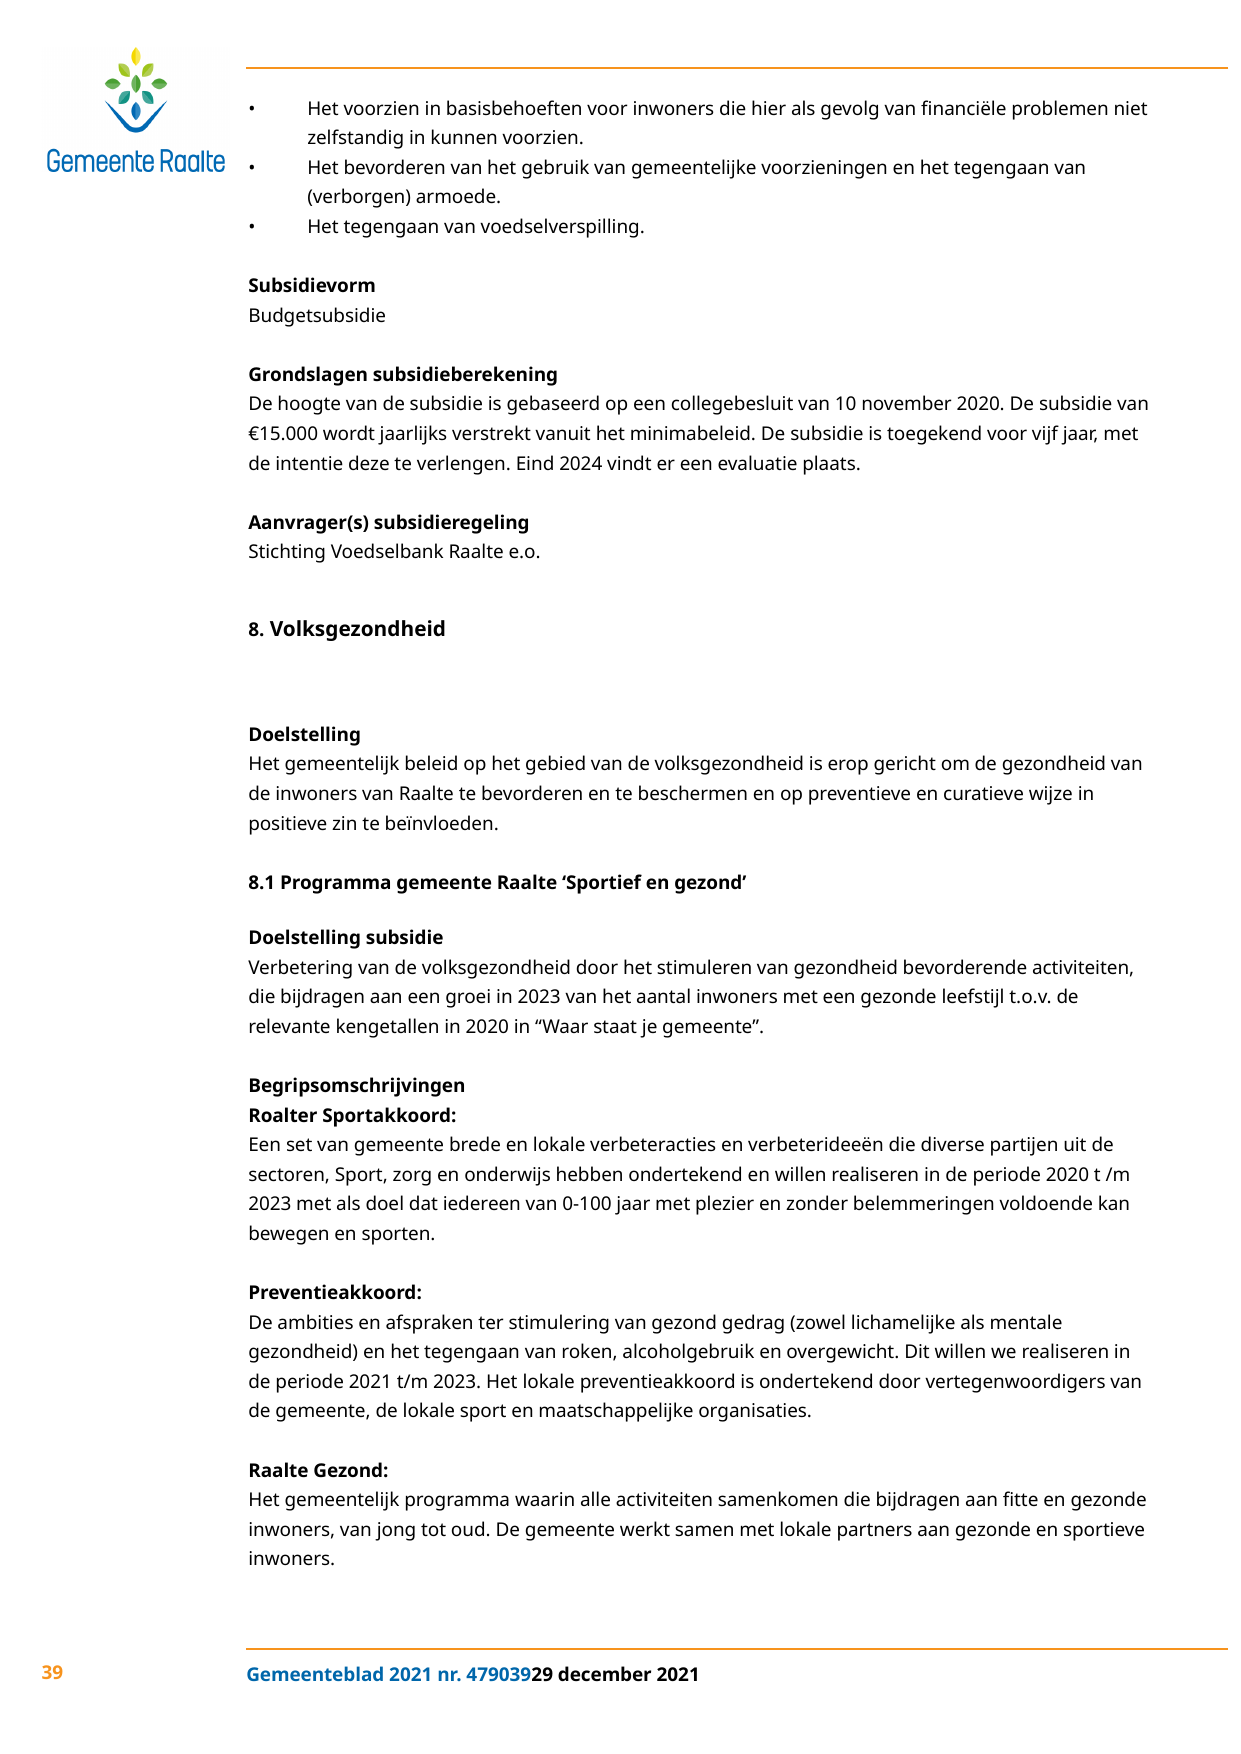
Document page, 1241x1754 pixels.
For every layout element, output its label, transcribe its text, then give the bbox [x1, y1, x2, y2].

text Een set van gemeente brede en lokale verbeteracties en verbeterideeën die diverse partijen uit de sectoren, Sport, zorg en onderwijs hebben ondertekend en willen realiseren in de periode 2020 t /m 2023 met als doel dat iedereen van 0-100 jaar met plezier en zonder belemmeringen voldoende kan bewegen en sporten. [248, 1131, 1152, 1246]
text Roalter Sportakkoord: [248, 1102, 1152, 1127]
text De hoogte van de subsidie is gebaseerd op een collegebesluit van 10 november 2020. De subsidie van €15.000 wordt jaarlijks verstrekt vanuit het minimabeleid. De subsidie is toegekend voor vijf jaar, met de intentie deze te verlengen. Eind 2024 vindt er een evaluatie plaats. [248, 391, 1152, 476]
text Begripsomschrijvingen [248, 1072, 1152, 1098]
text Raalte Gezond: [248, 1457, 1152, 1482]
list Het tegengaan van voedselverspilling. [248, 213, 1152, 239]
text Stichting Voedselbank Raalte e.o. [248, 538, 1152, 564]
text De ambities en afspraken ter stimulering van gezond gedrag (zowel lichamelijke als mentale gezondheid) en het tegengaan van roken, alcoholgebruik en overgewicht. Dit willen we realiseren in de periode 2021 t/m 2023. Het lokale preventieakkoord is ondertekend door vertegenwoordigers van de gemeente, de lokale sport en maatschappelijke organisaties. [248, 1309, 1152, 1423]
picture [41, 47, 231, 172]
text Preventieakkoord: [248, 1279, 1152, 1305]
text Het gemeentelijk beleid op het gebied van de volksgezondheid is erop gericht om de gezondheid van de inwoners van Raalte te bevorderen en te beschermen en op preventieve en curatieve wijze in positieve zin te beïnvloeden. [248, 751, 1152, 836]
text Doelstelling [248, 721, 1152, 747]
text Verbetering van de volksgezondheid door het stimuleren van gezondheid bevorderende activiteiten, die bijdragen aan een groei in 2023 van het aantal inwoners met een gezonde leefstijl t.o.v. de relevante kengetallen in 2020 in “Waar staat je gemeente”. [248, 954, 1152, 1039]
list Het voorzien in basisbehoeften voor inwoners die hier als gevolg van financiële problemen niet zelfstandig in kunnen voorzien. [248, 95, 1152, 150]
text Het gemeentelijk programma waarin alle activiteiten samenkomen die bijdragen aan fitte en gezonde inwoners, van jong tot oud. De gemeente werkt samen met lokale partners aan gezonde en sportieve inwoners. [248, 1486, 1152, 1571]
text Subsidievorm [248, 272, 1152, 298]
text Grondslagen subsidieberekening [248, 361, 1152, 387]
text Budgetsubsidie [248, 302, 1152, 328]
text 8.1 Programma gemeente Raalte ‘Sportief en gezond’ [248, 869, 1152, 895]
text Aanvrager(s) subsidieregeling [248, 509, 1152, 535]
list Het bevorderen van het gebruik van gemeentelijke voorzieningen en het tegengaan van (verborgen) armoede. [248, 154, 1152, 209]
text Doelstelling subsidie [248, 924, 1152, 950]
text 8. Volksgezondheid [248, 614, 1152, 642]
